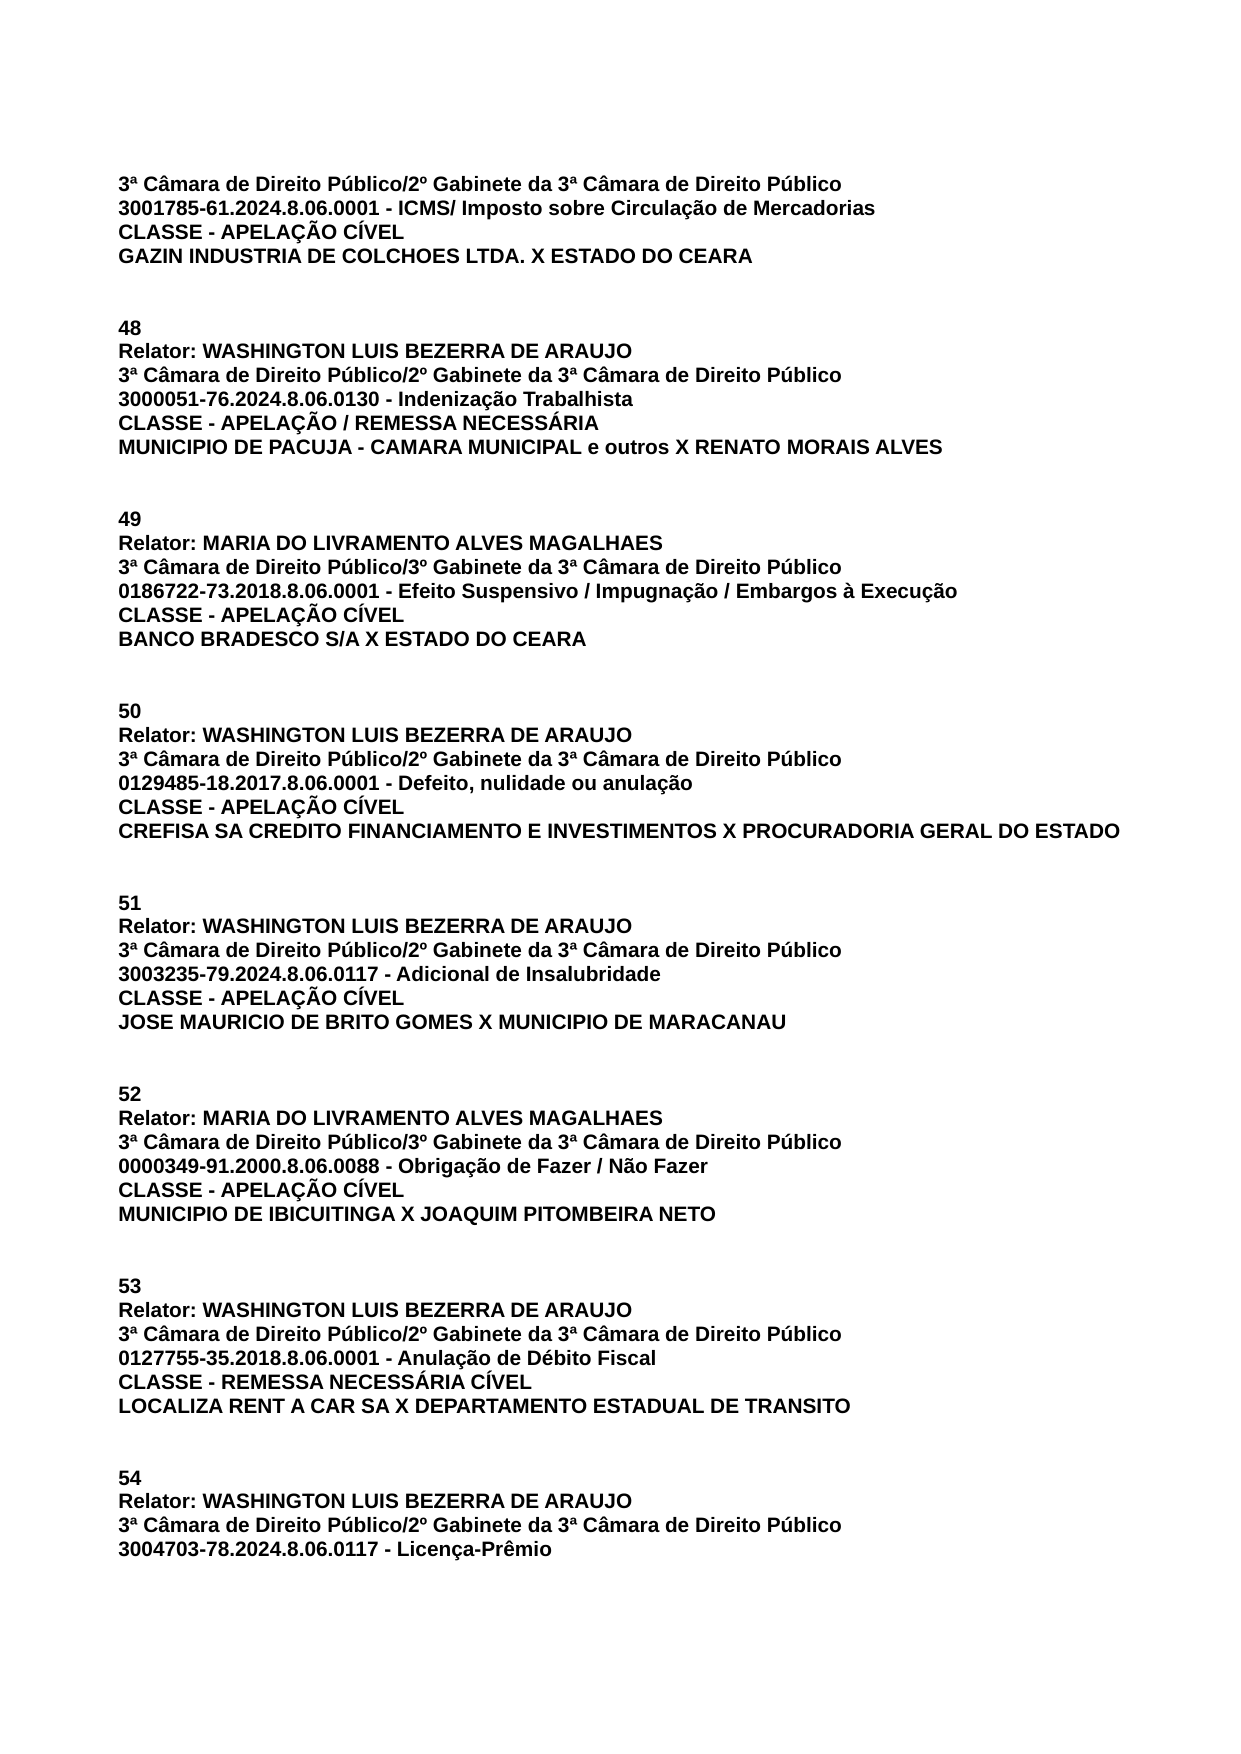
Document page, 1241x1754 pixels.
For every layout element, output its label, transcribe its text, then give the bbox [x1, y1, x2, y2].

text 3ª Câmara de Direito Público/3º Gabinete da 3ª Câmara de Direito Público [118, 555, 1122, 579]
text Relator: WASHINGTON LUIS BEZERRA DE ARAUJO [118, 1298, 1122, 1322]
text LOCALIZA RENT A CAR SA X DEPARTAMENTO ESTADUAL DE TRANSITO [118, 1393, 1122, 1417]
text CLASSE - APELAÇÃO / REMESSA NECESSÁRIA [118, 411, 1122, 435]
text 0186722-73.2018.8.06.0001 - Efeito Suspensivo / Impugnação / Embargos à Execução [118, 579, 1122, 603]
text MUNICIPIO DE IBICUITINGA X JOAQUIM PITOMBEIRA NETO [118, 1202, 1122, 1226]
text 0129485-18.2017.8.06.0001 - Defeito, nulidade ou anulação [118, 771, 1122, 794]
text Relator: WASHINGTON LUIS BEZERRA DE ARAUJO [118, 914, 1122, 938]
text CLASSE - REMESSA NECESSÁRIA CÍVEL [118, 1369, 1122, 1393]
text CREFISA SA CREDITO FINANCIAMENTO E INVESTIMENTOS X PROCURADORIA GERAL DO ESTADO [118, 818, 1122, 842]
text MUNICIPIO DE PACUJA - CAMARA MUNICIPAL e outros X RENATO MORAIS ALVES [118, 435, 1122, 459]
text 52 [118, 1082, 1122, 1106]
text 3ª Câmara de Direito Público/2º Gabinete da 3ª Câmara de Direito Público [118, 1322, 1122, 1346]
text Relator: WASHINGTON LUIS BEZERRA DE ARAUJO [118, 723, 1122, 747]
text 3ª Câmara de Direito Público/2º Gabinete da 3ª Câmara de Direito Público [118, 1513, 1122, 1537]
text 50 [118, 699, 1122, 723]
text 3003235-79.2024.8.06.0117 - Adicional de Insalubridade [118, 962, 1122, 986]
text 3001785-61.2024.8.06.0001 - ICMS/ Imposto sobre Circulação de Mercadorias [118, 196, 1122, 219]
text Relator: MARIA DO LIVRAMENTO ALVES MAGALHAES [118, 531, 1122, 555]
text 3ª Câmara de Direito Público/3º Gabinete da 3ª Câmara de Direito Público [118, 1130, 1122, 1154]
text 49 [118, 507, 1122, 531]
text 53 [118, 1274, 1122, 1298]
text BANCO BRADESCO S/A X ESTADO DO CEARA [118, 627, 1122, 651]
text 54 [118, 1465, 1122, 1489]
text 48 [118, 315, 1122, 339]
text Relator: WASHINGTON LUIS BEZERRA DE ARAUJO [118, 1489, 1122, 1513]
text CLASSE - APELAÇÃO CÍVEL [118, 219, 1122, 243]
text Relator: MARIA DO LIVRAMENTO ALVES MAGALHAES [118, 1106, 1122, 1130]
text 0000349-91.2000.8.06.0088 - Obrigação de Fazer / Não Fazer [118, 1154, 1122, 1178]
text 3ª Câmara de Direito Público/2º Gabinete da 3ª Câmara de Direito Público [118, 172, 1122, 196]
text 3ª Câmara de Direito Público/2º Gabinete da 3ª Câmara de Direito Público [118, 747, 1122, 771]
text Relator: WASHINGTON LUIS BEZERRA DE ARAUJO [118, 339, 1122, 363]
text CLASSE - APELAÇÃO CÍVEL [118, 986, 1122, 1010]
text 3ª Câmara de Direito Público/2º Gabinete da 3ª Câmara de Direito Público [118, 363, 1122, 387]
text GAZIN INDUSTRIA DE COLCHOES LTDA. X ESTADO DO CEARA [118, 243, 1122, 267]
text 3004703-78.2024.8.06.0117 - Licença-Prêmio [118, 1537, 1122, 1561]
text CLASSE - APELAÇÃO CÍVEL [118, 794, 1122, 818]
text 3000051-76.2024.8.06.0130 - Indenização Trabalhista [118, 387, 1122, 411]
text 3ª Câmara de Direito Público/2º Gabinete da 3ª Câmara de Direito Público [118, 938, 1122, 962]
text 0127755-35.2018.8.06.0001 - Anulação de Débito Fiscal [118, 1346, 1122, 1369]
text CLASSE - APELAÇÃO CÍVEL [118, 1178, 1122, 1202]
text CLASSE - APELAÇÃO CÍVEL [118, 603, 1122, 627]
text JOSE MAURICIO DE BRITO GOMES X MUNICIPIO DE MARACANAU [118, 1010, 1122, 1034]
text 51 [118, 890, 1122, 914]
